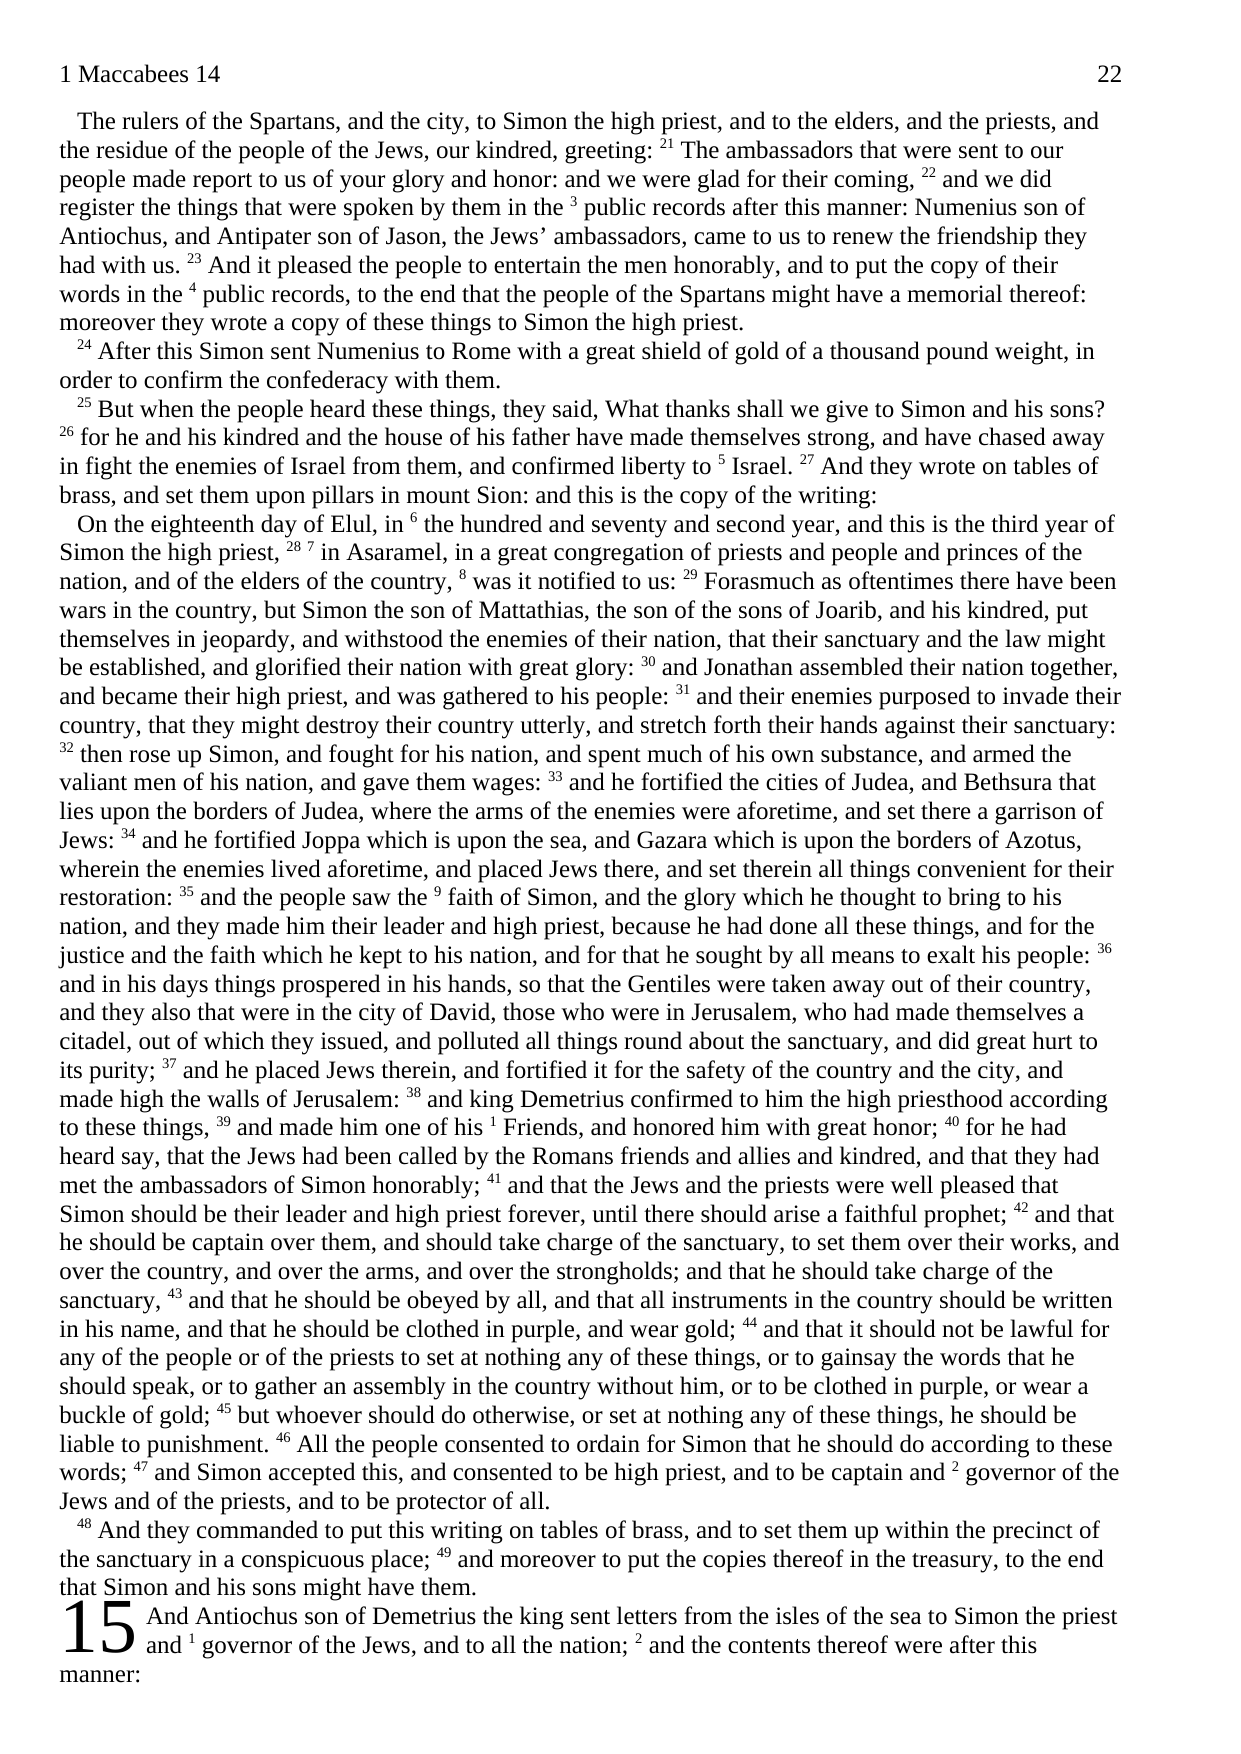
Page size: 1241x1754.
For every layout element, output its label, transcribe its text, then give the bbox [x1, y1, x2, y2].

text 48 And they commanded to put this writing on tables of brass, and to set them up within the precinct of the sanctuary in a conspicuous place; 49 and moreover to put the copies thereof in the treasury, to the end that Simon and his sons might have them. [59, 1515, 1122, 1601]
text 25 But when the people heard these things, they said, What thanks shall we give to Simon and his sons? 26 for he and his kindred and the house of his father have made themselves strong, and have chased away in fight the enemies of Israel from them, and confirmed liberty to 5 Israel. 27 And they wrote on tables of brass, and set them upon pillars in mount Sion: and this is the copy of the writing: [59, 394, 1122, 509]
text 24 After this Simon sent Numenius to Rome with a great shield of gold of a thousand pound weight, in order to confirm the confederacy with them. [59, 336, 1122, 394]
text 15And Antiochus son of Demetrius the king sent letters from the isles of the sea to Simon the priest and 1 governor of the Jews, and to all the nation; 2 and the contents thereof were after this manner: [59, 1601, 1122, 1687]
text The rulers of the Spartans, and the city, to Simon the high priest, and to the elders, and the priests, and the residue of the people of the Jews, our kindred, greeting: 21 The ambassadors that were sent to our people made report to us of your glory and honor: and we were glad for their coming, 22 and we did register the things that were spoken by them in the 3 public records after this manner: Numenius son of Antiochus, and Antipater son of Jason, the Jews’ ambassadors, came to us to renew the friendship they had with us. 23 And it pleased the people to entertain the men honorably, and to put the copy of their words in the 4 public records, to the end that the people of the Spartans might have a memorial thereof: moreover they wrote a copy of these things to Simon the high priest. [59, 106, 1122, 336]
text On the eighteenth day of Elul, in 6 the hundred and seventy and second year, and this is the third year of Simon the high priest, 28 7 in Asaramel, in a great congregation of priests and people and princes of the nation, and of the elders of the country, 8 was it notified to us: 29 Forasmuch as oftentimes there have been wars in the country, but Simon the son of Mattathias, the son of the sons of Joarib, and his kindred, put themselves in jeopardy, and withstood the enemies of their nation, that their sanctuary and the law might be established, and glorified their nation with great glory: 30 and Jonathan assembled their nation together, and became their high priest, and was gathered to his people: 31 and their enemies purposed to invade their country, that they might destroy their country utterly, and stretch forth their hands against their sanctuary: 32 then rose up Simon, and fought for his nation, and spent much of his own substance, and armed the valiant men of his nation, and gave them wages: 33 and he fortified the cities of Judea, and Bethsura that lies upon the borders of Judea, where the arms of the enemies were aforetime, and set there a garrison of Jews: 34 and he fortified Joppa which is upon the sea, and Gazara which is upon the borders of Azotus, wherein the enemies lived aforetime, and placed Jews there, and set therein all things convenient for their restoration: 35 and the people saw the 9 faith of Simon, and the glory which he thought to bring to his nation, and they made him their leader and high priest, because he had done all these things, and for the justice and the faith which he kept to his nation, and for that he sought by all means to exalt his people: 36 and in his days things prospered in his hands, so that the Gentiles were taken away out of their country, and they also that were in the city of David, those who were in Jerusalem, who had made themselves a citadel, out of which they issued, and polluted all things round about the sanctuary, and did great hurt to its purity; 37 and he placed Jews therein, and fortified it for the safety of the country and the city, and made high the walls of Jerusalem: 38 and king Demetrius confirmed to him the high priesthood according to these things, 39 and made him one of his 1 Friends, and honored him with great honor; 40 for he had heard say, that the Jews had been called by the Romans friends and allies and kindred, and that they had met the ambassadors of Simon honorably; 41 and that the Jews and the priests were well pleased that Simon should be their leader and high priest forever, until there should arise a faithful prophet; 42 and that he should be captain over them, and should take charge of the sanctuary, to set them over their works, and over the country, and over the arms, and over the strongholds; and that he should take charge of the sanctuary, 43 and that he should be obeyed by all, and that all instruments in the country should be written in his name, and that he should be clothed in purple, and wear gold; 44 and that it should not be lawful for any of the people or of the priests to set at nothing any of these things, or to gainsay the words that he should speak, or to gather an assembly in the country without him, or to be clothed in purple, or wear a buckle of gold; 45 but whoever should do otherwise, or set at nothing any of these things, he should be liable to punishment. 46 All the people consented to ordain for Simon that he should do according to these words; 47 and Simon accepted this, and consented to be high priest, and to be captain and 2 governor of the Jews and of the priests, and to be protector of all. [59, 509, 1122, 1515]
